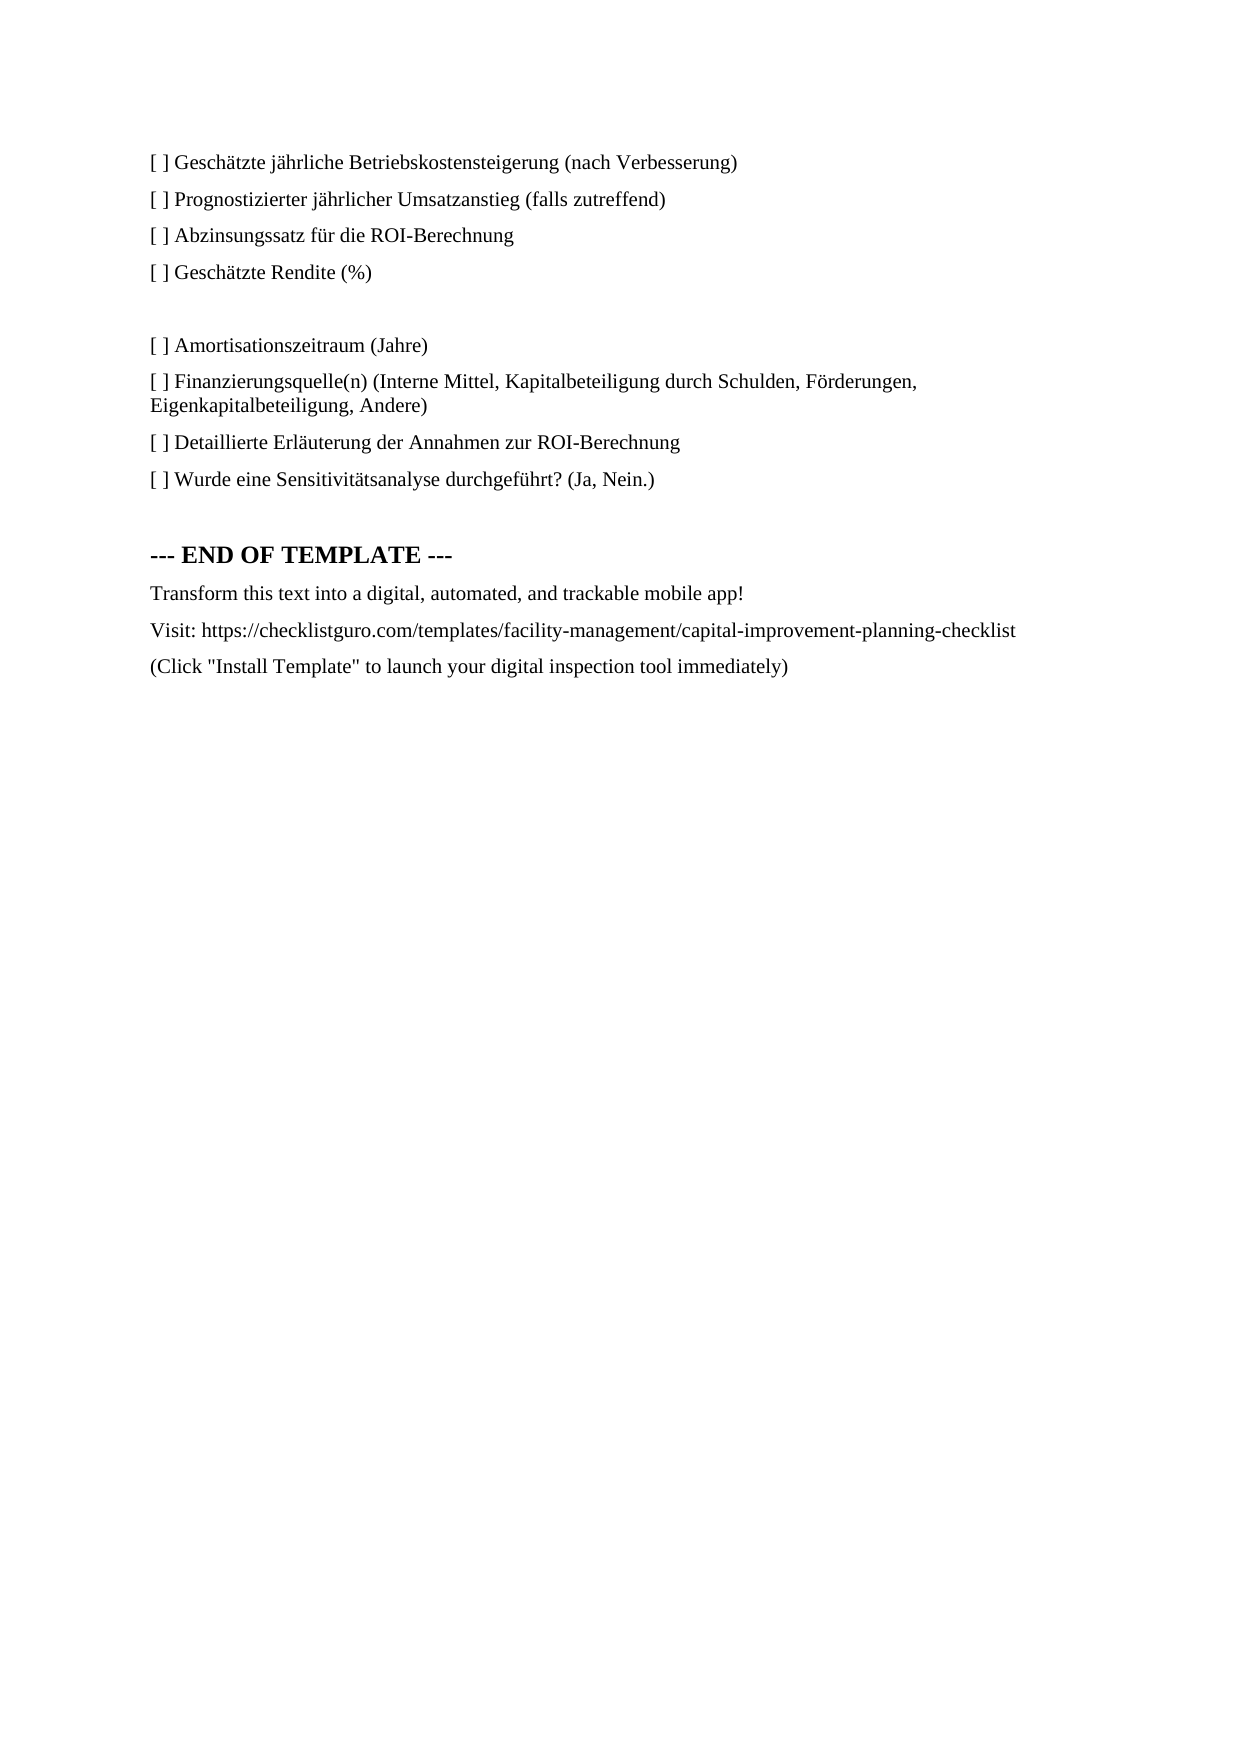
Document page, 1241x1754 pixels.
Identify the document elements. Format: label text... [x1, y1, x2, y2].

text [ ] Prognostizierter jährlicher Umsatzanstieg (falls zutreffend) [150, 187, 1090, 211]
text [ ] Geschätzte jährliche Betriebskostensteigerung (nach Verbesserung) [150, 150, 1090, 174]
text [ ] Amortisationszeitraum (Jahre) [150, 333, 1090, 357]
text (Click "Install Template" to launch your digital inspection tool immediately) [150, 654, 1090, 678]
text [ ] Wurde eine Sensitivitätsanalyse durchgeführt? (Ja, Nein.) [150, 467, 1090, 491]
text Visit: https://checklistguro.com/templates/facility-management/capital-improvement-planning-checklist [150, 617, 1090, 642]
text [ ] Finanzierungsquelle(n) (Interne Mittel, Kapitalbeteiligung durch Schulden, Förderungen, Eigenkapitalbeteiligung, Andere) [150, 369, 1090, 417]
text [ ] Geschätzte Rendite (%) [150, 260, 1090, 284]
text --- END OF TEMPLATE --- [150, 540, 1090, 568]
text [ ] Detaillierte Erläuterung der Annahmen zur ROI-Berechnung [150, 430, 1090, 454]
text [ ] Abzinsungssatz für die ROI-Berechnung [150, 223, 1090, 247]
text Transform this text into a digital, automated, and trackable mobile app! [150, 581, 1090, 605]
